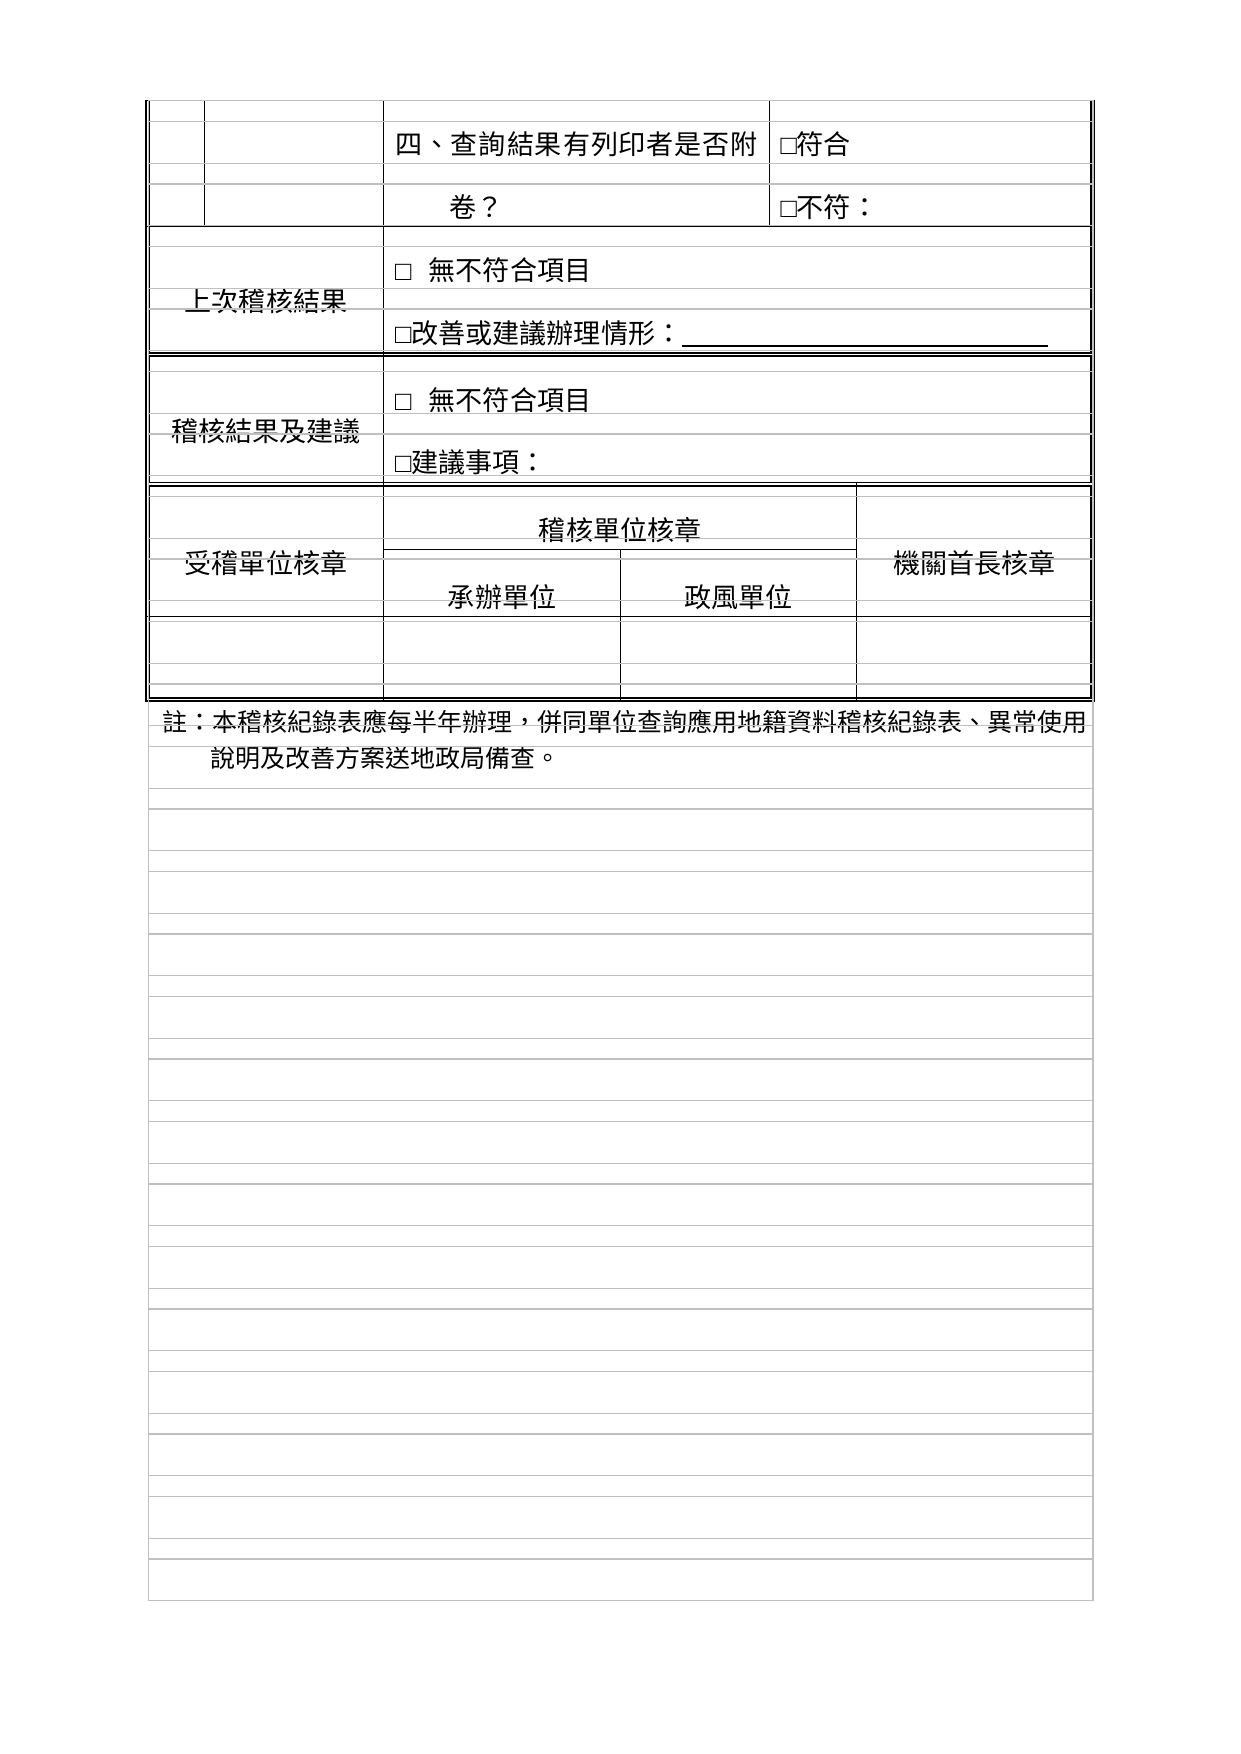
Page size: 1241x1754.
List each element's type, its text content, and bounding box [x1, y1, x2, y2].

table_cell 受稽單位核章 [150, 601, 383, 616]
table_cell 受稽單位核章 [150, 560, 383, 600]
table_cell 承辦單位 [384, 550, 620, 558]
table_cell 上次稽核結果 [150, 310, 383, 350]
table_cell □建議事項： [384, 435, 1090, 475]
table_cell 上次稽核結果 [273, 289, 383, 308]
table_cell 無不符合項目 □改善或建議辦理情形： [384, 310, 1090, 350]
table_cell [621, 622, 856, 663]
table_cell 無不符合項目 [384, 372, 1090, 413]
table_cell 機關首長核章 [857, 487, 1090, 496]
table_cell 受稽單位核章 [150, 539, 383, 558]
table_cell 受稽單位稽核件數至少50% [205, 185, 383, 225]
table_cell 機關首長核章 [857, 497, 1090, 538]
table_cell 稽核結果及建議 [150, 372, 383, 413]
table_cell 稽核結果及建議 [150, 414, 383, 433]
table_cell [621, 685, 856, 697]
table_cell 承辦單位 [384, 601, 620, 616]
table_cell 政風單位 [621, 601, 856, 616]
table_cell 查 詢 紀 錄 [150, 164, 204, 183]
table_cell 查 詢 紀 錄 [150, 122, 204, 163]
table_cell 無不符合項目 □改善或建議辦理情形： [384, 247, 1090, 288]
table_cell 查 詢 紀 錄 [150, 101, 204, 121]
table_cell [857, 622, 1090, 663]
table_cell 承辦單位 [384, 560, 620, 600]
table_cell [150, 685, 383, 697]
table_cell 政風單位 [621, 560, 856, 600]
table_cell [770, 101, 1090, 121]
table_cell 無不符合項目 □改善或建議辦理情形： [384, 289, 1090, 308]
table_cell [621, 664, 856, 683]
table_cell 受稽單位核章 [150, 497, 383, 538]
table_cell 卷？ [384, 185, 769, 225]
table_cell 上次稽核結果 [150, 289, 196, 308]
table_cell [384, 622, 620, 663]
table_cell 查 詢 紀 錄 [150, 185, 204, 225]
table_cell [384, 357, 1090, 371]
table_cell [384, 685, 620, 697]
table_cell 受稽單位稽核件數至少50% [205, 101, 383, 121]
table_cell 機關首長核章 [857, 560, 1090, 600]
table_cell 上次稽核結果 [198, 289, 244, 308]
table_cell 稽核單位核章 [384, 487, 856, 496]
table_cell □符合 [770, 122, 1090, 163]
table_cell [384, 664, 620, 683]
table_cell [384, 164, 769, 183]
text 註：本稽核紀錄表應每半年辦理，併同單位查詢應用地籍資料稽核紀錄表、異常使用說明及改善方案送地政局備查。 [149, 702, 1092, 725]
table_cell 政風單位 [717, 588, 732, 600]
table_cell [150, 664, 383, 683]
table_cell 無不符合項目 □改善或建議辦理情形： [384, 227, 1090, 246]
table_cell 政風單位 [621, 550, 856, 558]
table_cell 機關首長核章 [857, 601, 1090, 616]
table_cell 上次稽核結果 [150, 247, 383, 288]
table_cell 稽核單位核章 [384, 539, 856, 549]
table_cell 稽核單位核章 [384, 497, 856, 538]
table_cell [621, 617, 856, 621]
table_cell [150, 617, 383, 621]
table_cell 受稽單位核章 [150, 487, 383, 496]
table_cell 上次稽核結果 [150, 227, 383, 246]
table_cell 稽核結果及建議 [150, 357, 383, 371]
table_cell [384, 101, 769, 121]
table_cell [770, 164, 1090, 183]
table_cell 上次稽核結果 [245, 289, 271, 308]
table_cell 機關首長核章 [857, 539, 1090, 558]
table_cell [384, 617, 620, 621]
table_cell [857, 617, 1090, 621]
table_cell [384, 476, 1090, 482]
table_cell [857, 685, 1090, 697]
table_cell 稽核結果及建議 [150, 476, 383, 482]
table_cell 稽核結果及建議 [150, 435, 383, 475]
table_cell 受稽單位稽核件數至少50% [205, 122, 383, 163]
text 註：本稽核紀錄表應每半年辦理，併同單位查詢應用地籍資料稽核紀錄表、異常使用說明及改善方案送地政局備查。 [149, 747, 1092, 774]
text 註：本稽核紀錄表應每半年辦理，併同單位查詢應用地籍資料稽核紀錄表、異常使用說明及改善方案送地政局備查。 [149, 726, 1092, 746]
table_cell [384, 414, 1090, 433]
table_cell 四、查詢結果有列印者是否附 [384, 122, 769, 163]
table_cell 受稽單位稽核件數至少50% [205, 164, 383, 183]
table_cell □不符： [770, 185, 1090, 225]
table_cell [150, 622, 383, 663]
table_cell [857, 664, 1090, 683]
